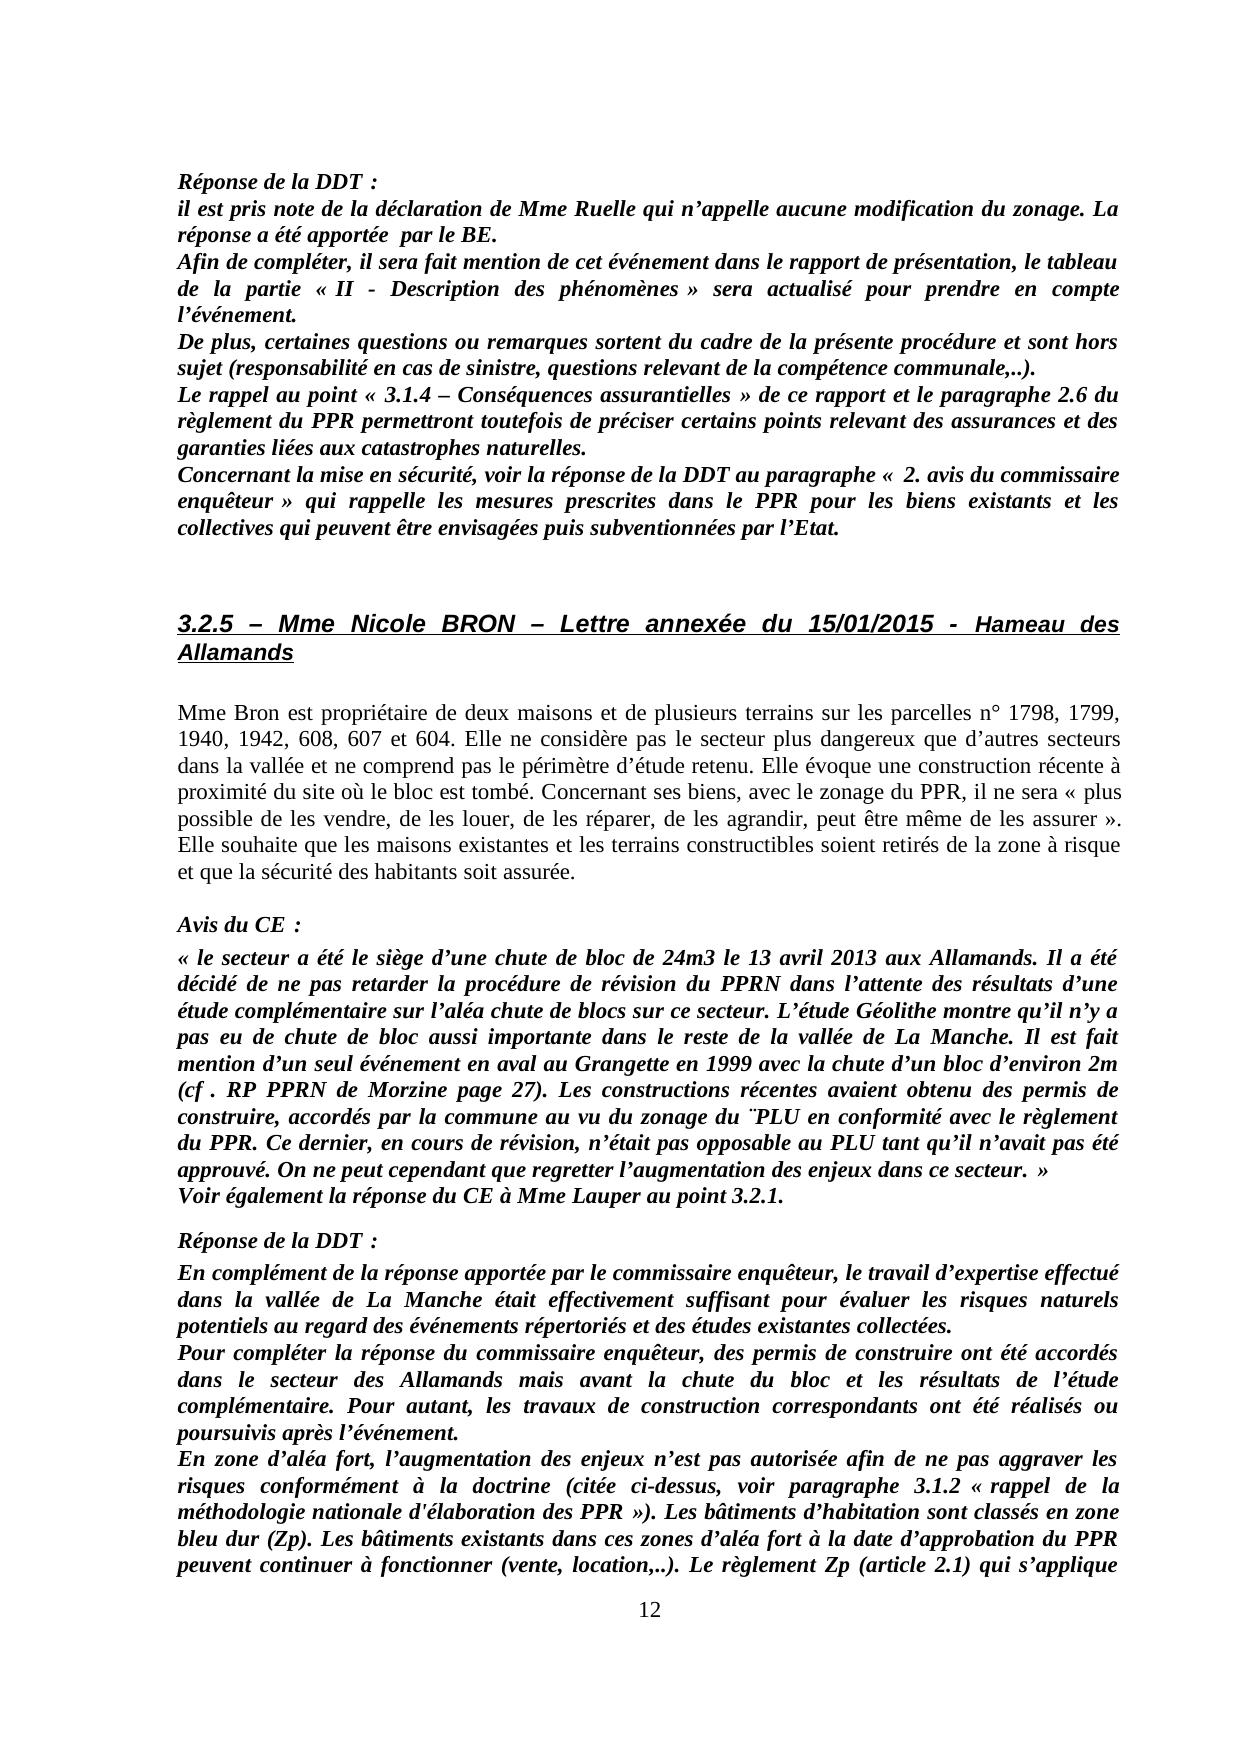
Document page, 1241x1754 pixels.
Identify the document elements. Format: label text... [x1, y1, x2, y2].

text Réponse de la DDT : [177, 1227, 1122, 1253]
text En zone d’aléa fort, l’augmentation des enjeux n’est pas autorisée afin de ne pas aggraver les risques conformément à la doctrine (citée ci-dessus, voir paragraphe 3.1.2 « rappel de la méthodologie nationale d'élaboration des PPR »). Les bâtiments d’habitation sont classés en zone bleu dur (Zp). Les bâtiments existants dans ces zones d’aléa fort à la date d’approbation du PPR peuvent continuer à fonctionner (vente, location,..). Le règlement Zp (article 2.1) qui s’applique [177, 1445, 1122, 1578]
text Le rappel au point « 3.1.4 – Conséquences assurantielles » de ce rapport et le paragraphe 2.6 du règlement du PPR permettront toutefois de préciser certains points relevant des assurances et des garanties liées aux catastrophes naturelles. [177, 381, 1122, 460]
text Afin de compléter, il sera fait mention de cet événement dans le rapport de présentation, le tableau de la partie « II - Description des phénomènes » sera actualisé pour prendre en compte l’événement. [177, 248, 1122, 328]
text « le secteur a été le siège d’une chute de bloc de 24m3 le 13 avril 2013 aux Allamands. Il a été décidé de ne pas retarder la procédure de révision du PPRN dans l’attente des résultats d’une étude complémentaire sur l’aléa chute de blocs sur ce secteur. L’étude Géolithe montre qu’il n’y a pas eu de chute de bloc aussi importante dans le reste de la vallée de La Manche. Il est fait mention d’un seul événement en aval au Grangette en 1999 avec la chute d’un bloc d’environ 2m (cf . RP PPRN de Morzine page 27). Les constructions récentes avaient obtenu des permis de construire, accordés par la commune au vu du zonage du ¨PLU en conformité avec le règlement du PPR. Ce dernier, en cours de révision, n’était pas opposable au PLU tant qu’il n’avait pas été approuvé. On ne peut cependant que regretter l’augmentation des enjeux dans ce secteur. » [177, 943, 1122, 1182]
text Avis du CE : [177, 911, 1122, 937]
subtitle 3.2.5 – Mme Nicole BRON – Lettre annexée du 15/01/2015 - Hameau des Allamands [177, 609, 1122, 665]
text En complément de la réponse apportée par le commissaire enquêteur, le travail d’expertise effectué dans la vallée de La Manche était effectivement suffisant pour évaluer les risques naturels potentiels au regard des événements répertoriés et des études existantes collectées. [177, 1259, 1122, 1339]
text De plus, certaines questions ou remarques sortent du cadre de la présente procédure et sont hors sujet (responsabilité en cas de sinistre, questions relevant de la compétence communale,..). [177, 328, 1122, 381]
text Réponse de la DDT : [177, 168, 1122, 195]
text il est pris note de la déclaration de Mme Ruelle qui n’appelle aucune modification du zonage. La réponse a été apportée par le BE. [177, 195, 1122, 248]
text Pour compléter la réponse du commissaire enquêteur, des permis de construire ont été accordés dans le secteur des Allamands mais avant la chute du bloc et les résultats de l’étude complémentaire. Pour autant, les travaux de construction correspondants ont été réalisés ou poursuivis après l’événement. [177, 1339, 1122, 1445]
text Voir également la réponse du CE à Mme Lauper au point 3.2.1. [177, 1182, 1122, 1209]
text Concernant la mise en sécurité, voir la réponse de la DDT au paragraphe « 2. avis du commissaire enquêteur » qui rappelle les mesures prescrites dans le PPR pour les biens existants et les collectives qui peuvent être envisagées puis subventionnées par l’Etat. [177, 460, 1122, 540]
text Mme Bron est propriétaire de deux maisons et de plusieurs terrains sur les parcelles n° 1798, 1799, 1940, 1942, 608, 607 et 604. Elle ne considère pas le secteur plus dangereux que d’autres secteurs dans la vallée et ne comprend pas le périmètre d’étude retenu. Elle évoque une construction récente à proximité du site où le bloc est tombé. Concernant ses biens, avec le zonage du PPR, il ne sera « plus possible de les vendre, de les louer, de les réparer, de les agrandir, peut être même de les assurer ». Elle souhaite que les maisons existantes et les terrains constructibles soient retirés de la zone à risque et que la sécurité des habitants soit assurée. [177, 698, 1122, 884]
